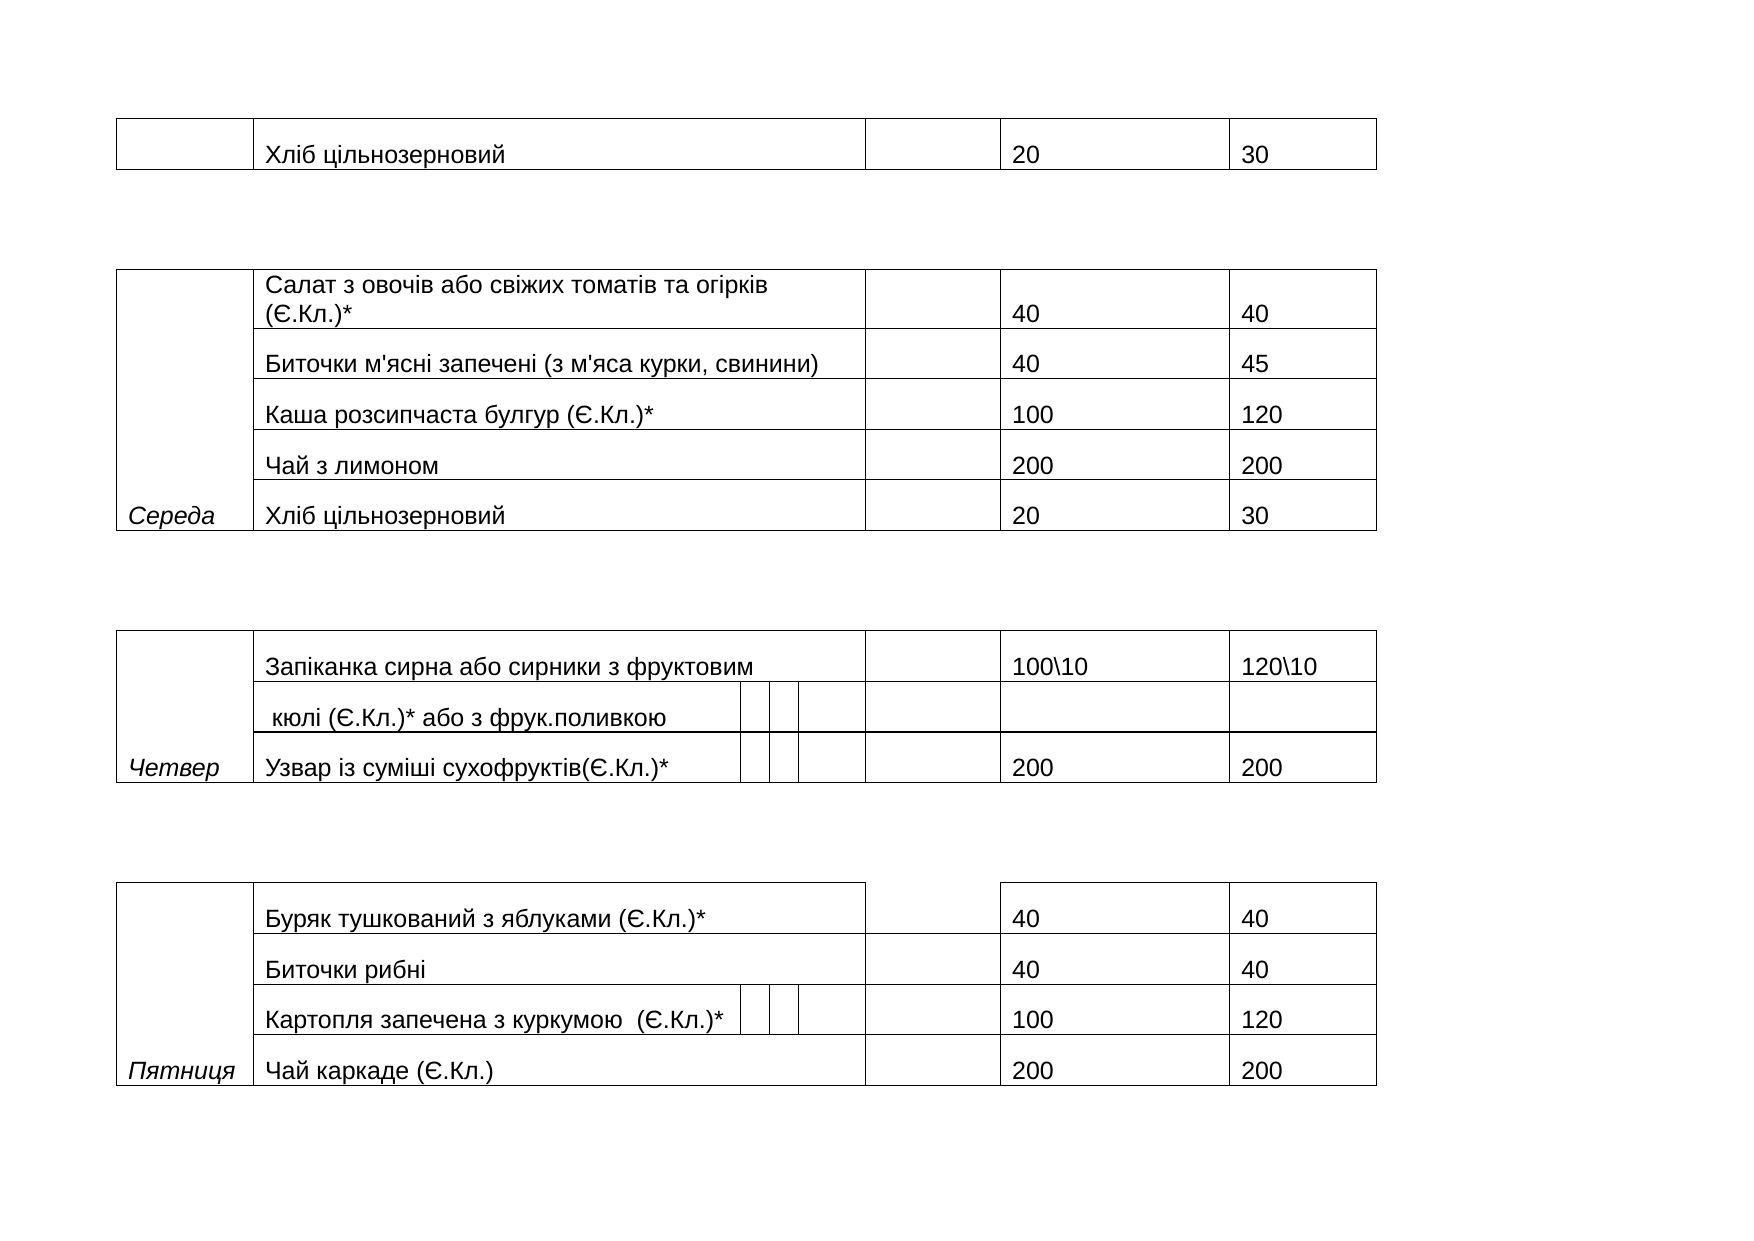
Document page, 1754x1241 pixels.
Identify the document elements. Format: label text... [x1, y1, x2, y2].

table_cell [1377, 984, 1484, 1034]
table_cell [1484, 1034, 1585, 1085]
table_cell Картопля запечена з куркумою (Є.Кл.)* [254, 985, 740, 1034]
table_cell [866, 631, 1000, 681]
table_cell [1377, 169, 1484, 219]
table_cell 200 [1230, 1035, 1376, 1085]
table_cell [183, 531, 253, 581]
table_cell 20 [1001, 119, 1229, 169]
table_cell [1377, 933, 1484, 983]
table_cell [1377, 429, 1484, 479]
table_cell [1585, 1034, 1706, 1085]
table_cell [1585, 118, 1706, 169]
table_cell 40 [1230, 934, 1376, 983]
table_cell Середа [117, 270, 253, 530]
table_cell 200 [1230, 733, 1376, 782]
table_cell [798, 581, 866, 630]
table_cell 200 [1001, 1035, 1229, 1085]
table_cell [117, 219, 182, 269]
table_cell [770, 985, 798, 1034]
table_cell [741, 682, 769, 731]
table_cell Хліб цільнозерновий [254, 480, 865, 530]
table_cell [1377, 681, 1484, 731]
table_cell [740, 783, 769, 833]
table_cell Чай з лимоном [254, 430, 865, 479]
table_cell [866, 270, 1000, 327]
table_cell [1484, 118, 1585, 169]
table_cell Чай каркаде (Є.Кл.) [254, 1035, 865, 1085]
table_cell 20 [1001, 480, 1229, 530]
table_cell Биточки рибні [254, 934, 865, 983]
table_cell [1585, 833, 1706, 882]
table_cell [117, 170, 182, 219]
table_cell [740, 581, 769, 630]
table_cell [1484, 378, 1585, 429]
table_cell [1230, 833, 1377, 882]
table_cell [866, 985, 1000, 1034]
table_cell [1377, 581, 1484, 630]
table_cell [866, 1035, 1000, 1085]
table_cell [769, 531, 798, 581]
table_cell Каша розсипчаста булгур (Є.Кл.)* [254, 379, 865, 429]
table_cell [1585, 882, 1706, 933]
table_cell [866, 430, 1000, 479]
table_cell кюлі (Є.Кл.)* або з фрук.поливкою [254, 682, 740, 731]
table_cell [1585, 630, 1706, 681]
table_cell 120\10 [1230, 631, 1376, 681]
table_cell [1377, 479, 1484, 530]
table_cell [254, 170, 740, 219]
table_cell [1484, 269, 1585, 327]
table_cell [798, 170, 866, 219]
table_cell [799, 985, 865, 1034]
table_cell [1377, 328, 1484, 378]
table_cell [1377, 1034, 1484, 1085]
table_cell [866, 783, 1001, 833]
table_cell 40 [1001, 329, 1229, 378]
table_cell [1377, 833, 1484, 882]
table_cell [254, 581, 740, 630]
table_cell [741, 985, 769, 1034]
table_cell 30 [1230, 480, 1376, 530]
table_cell [1585, 530, 1706, 581]
table_cell 200 [1230, 430, 1376, 479]
table_cell [254, 219, 866, 269]
table_cell [117, 531, 182, 581]
table_cell [1377, 378, 1484, 429]
table_cell Хліб цільнозерновий [254, 119, 865, 169]
table_cell Пятниця [117, 883, 253, 1085]
table_cell [1484, 530, 1585, 581]
table_cell [1230, 783, 1377, 833]
table_cell [1377, 630, 1484, 681]
table_cell [1484, 219, 1585, 269]
table_cell [741, 733, 769, 782]
table_cell [1484, 169, 1585, 219]
table_cell [1585, 378, 1706, 429]
table_cell [117, 119, 253, 169]
table_cell 40 [1001, 934, 1229, 983]
table_cell [866, 379, 1000, 429]
table_cell [799, 733, 865, 782]
table_cell [769, 170, 798, 219]
table_cell [1001, 219, 1230, 269]
table_cell 200 [1001, 733, 1229, 782]
table_cell [1484, 833, 1585, 882]
table_cell 100 [1001, 379, 1229, 429]
table_cell [1377, 118, 1484, 169]
table_cell [866, 733, 1000, 782]
table_cell [1484, 581, 1585, 630]
table_cell 40 [1001, 883, 1229, 933]
table_cell [769, 783, 798, 833]
table_cell 40 [1230, 883, 1376, 933]
table_cell [1585, 219, 1706, 269]
table_cell Запіканка сирна або сирники з фруктовим [254, 631, 865, 681]
table_cell 40 [1230, 270, 1376, 327]
table_cell [1484, 882, 1585, 933]
table_cell [1001, 783, 1230, 833]
table_cell 200 [1001, 430, 1229, 479]
table_cell 100\10 [1001, 631, 1229, 681]
table_cell [1377, 269, 1484, 327]
table_cell [866, 119, 1000, 169]
table_cell [1377, 731, 1484, 782]
table_cell [866, 480, 1000, 530]
table_cell [866, 682, 1000, 731]
table_cell [117, 581, 182, 630]
table_cell [866, 934, 1000, 983]
table_cell Буряк тушкований з яблуками (Є.Кл.)* [254, 883, 865, 933]
table_cell [183, 783, 253, 833]
table_cell Биточки м'ясні запечені (з м'яса курки, свинини) [254, 329, 865, 378]
table_cell [1377, 530, 1484, 581]
table_cell [254, 531, 740, 581]
table_cell [1377, 219, 1484, 269]
table_cell [866, 170, 1001, 219]
table_cell [1230, 219, 1377, 269]
table_cell [769, 581, 798, 630]
table_cell [117, 833, 253, 882]
table_cell 120 [1230, 985, 1376, 1034]
table_cell [1484, 782, 1585, 833]
table_cell [1230, 531, 1377, 581]
table_cell [183, 219, 253, 269]
table_cell [254, 783, 740, 833]
table_cell [798, 783, 866, 833]
table_cell [254, 833, 866, 882]
table_cell [1585, 269, 1706, 327]
table_cell [866, 531, 1001, 581]
table_cell [1377, 782, 1484, 833]
table_cell [1484, 429, 1585, 479]
table_cell [866, 833, 1001, 882]
table_cell 100 [1001, 985, 1229, 1034]
table_cell [866, 581, 1230, 630]
table_cell [740, 531, 769, 581]
table_cell [1585, 681, 1706, 731]
table_cell [1585, 782, 1706, 833]
table_cell [1484, 479, 1585, 530]
table_cell [1585, 933, 1706, 983]
table_cell [1230, 581, 1377, 630]
table_cell [1001, 682, 1229, 731]
table_cell [183, 170, 253, 219]
table_cell [1585, 328, 1706, 378]
table_cell [1001, 170, 1230, 219]
table_cell [117, 783, 182, 833]
table_cell [770, 733, 798, 782]
table_cell [1230, 682, 1376, 731]
table_cell [740, 170, 769, 219]
table_cell [770, 682, 798, 731]
table_cell [866, 329, 1000, 378]
table_cell 40 [1001, 270, 1229, 327]
table_cell [183, 581, 253, 630]
table_cell [1585, 731, 1706, 782]
table_cell [1484, 984, 1585, 1034]
table_cell [1585, 984, 1706, 1034]
table_cell [1585, 169, 1706, 219]
table_cell 45 [1230, 329, 1376, 378]
table_cell 30 [1230, 119, 1376, 169]
table_cell [866, 882, 1000, 933]
table_cell [1001, 833, 1230, 882]
table_cell [866, 219, 1001, 269]
table_cell 120 [1230, 379, 1376, 429]
table_cell [799, 682, 865, 731]
table_cell [1377, 882, 1484, 933]
table_cell [1484, 630, 1585, 681]
table_cell [1230, 170, 1377, 219]
table_cell [1001, 531, 1230, 581]
table_cell [1484, 681, 1585, 731]
table_cell [798, 531, 866, 581]
table_cell [1585, 429, 1706, 479]
table_cell Салат з овочів або свіжих томатів та огірків (Є.Кл.)* [254, 270, 865, 327]
table_cell [1585, 479, 1706, 530]
table_cell [1585, 581, 1706, 630]
table_cell Узвар із суміші сухофруктів(Є.Кл.)* [254, 733, 740, 782]
table_cell Четвер [117, 631, 253, 782]
table_cell [1484, 731, 1585, 782]
table_cell [1484, 933, 1585, 983]
table_cell [1484, 328, 1585, 378]
